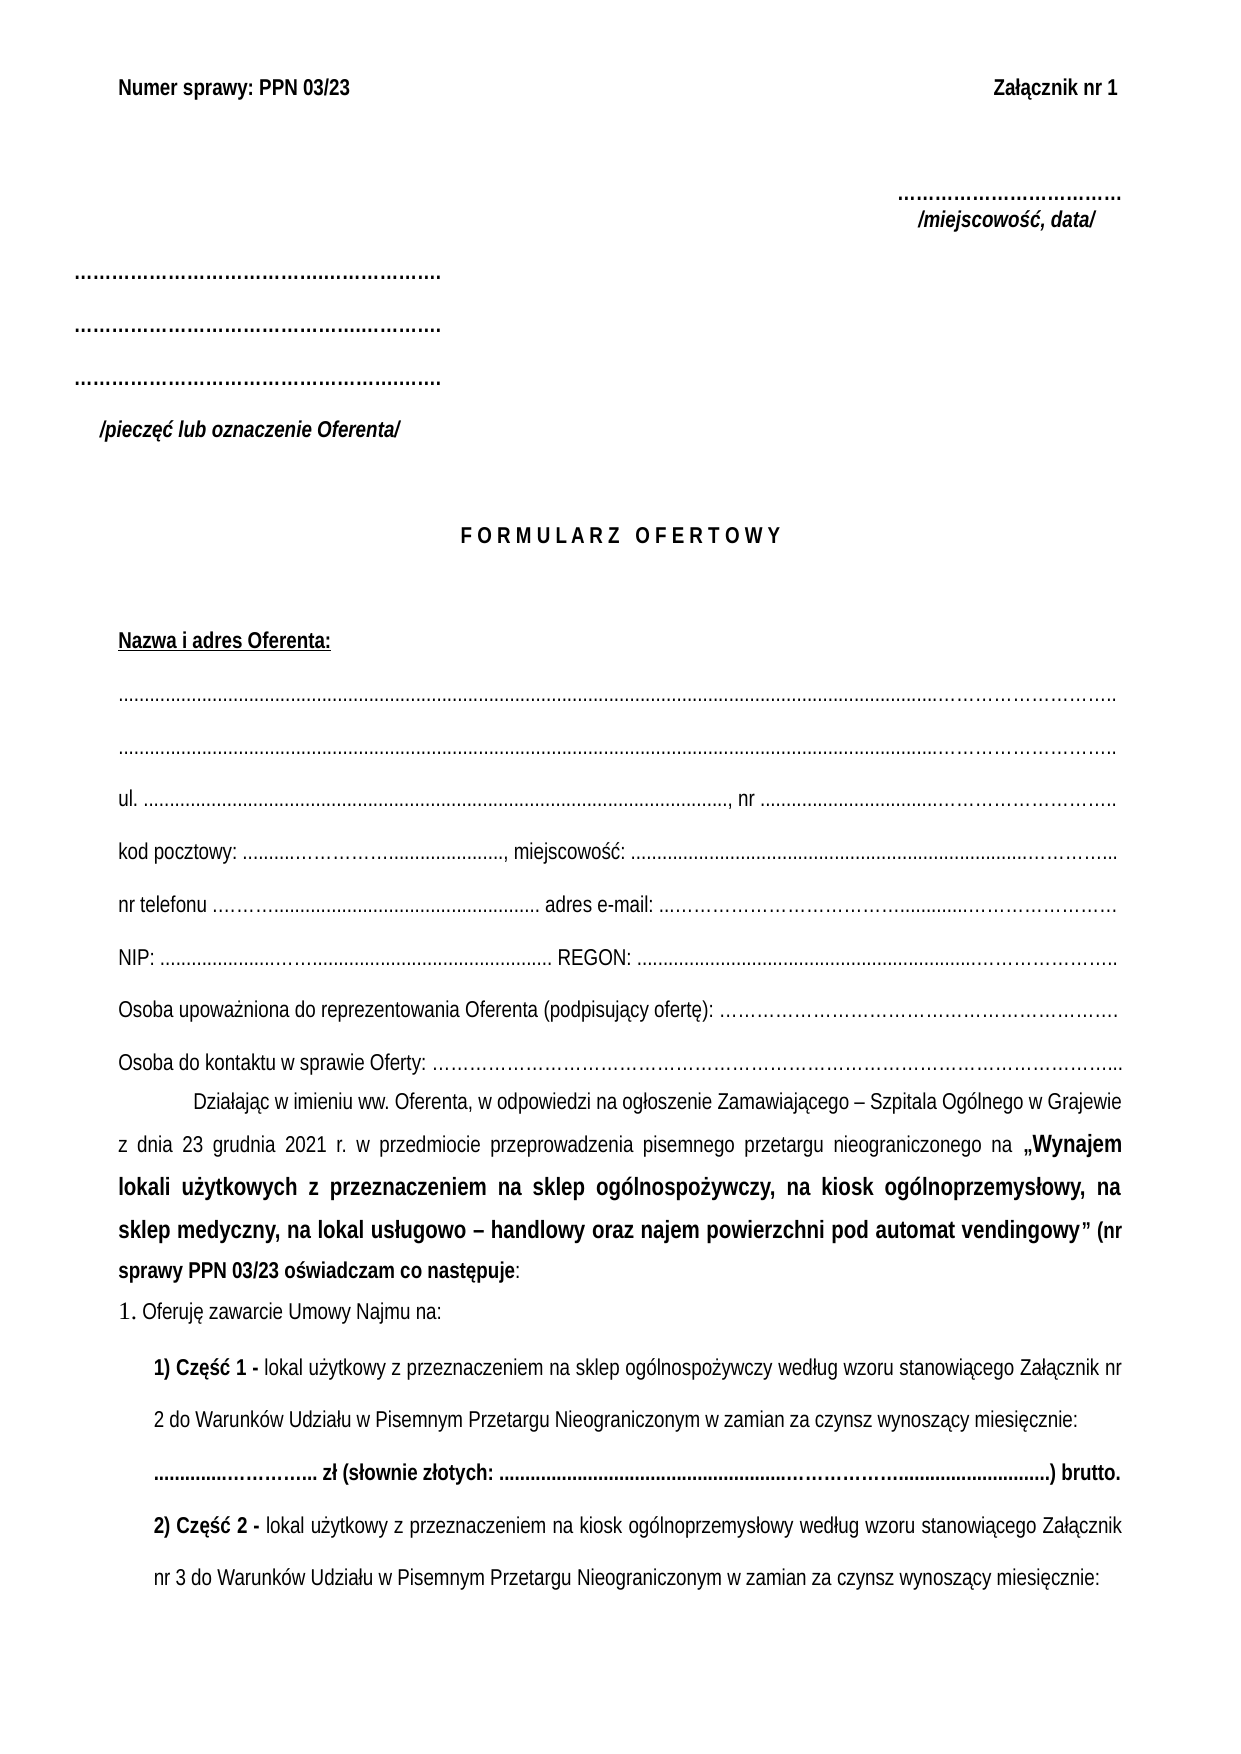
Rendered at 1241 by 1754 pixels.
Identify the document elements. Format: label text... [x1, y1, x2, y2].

text ………………………………….………………. [74, 258, 1181, 284]
text 2) Część 2 - lokal użytkowy z przeznaczeniem na kiosk ogólnoprzemysłowy według wzoru stanowiącego Załącznik nr 3 do Warunków Udziału w Pisemnym Przetargu Nieograniczonym w zamian za czynsz wynoszący miesięcznie: [118, 1512, 1122, 1591]
text nr telefonu .………................................................... adres e-mail: ...……………………………….............…………………… [118, 891, 1122, 917]
text /miejscowość, data/ [77, 206, 1122, 232]
text 1) Część 1 - lokal użytkowy z przeznaczeniem na sklep ogólnospożywczy według wzoru stanowiącego Załącznik nr 2 do Warunków Udziału w Pisemnym Przetargu Nieograniczonym w zamian za czynsz wynoszący miesięcznie: [118, 1353, 1122, 1433]
text .............................................................................................................................................................……………………….. [118, 733, 1122, 759]
text …………………………………………….……. [74, 364, 1181, 390]
text Numer sprawy: PPN 03/23 Załącznik nr 1 [118, 74, 1122, 100]
text Osoba do kontaktu w sprawie Oferty: ………………………………………………………………………………………………... [118, 1049, 1152, 1075]
text /pieczęć lub oznaczenie Oferenta/ [74, 416, 1181, 443]
text ul. ................................................................................................................, nr ..................................……………………….. [118, 785, 1122, 812]
list Oferuję zawarcie Umowy Najmu na: [118, 1296, 1122, 1325]
text Osoba upoważniona do reprezentowania Oferenta (podpisujący ofertę): ………………………………………………………. [118, 996, 1152, 1022]
text Działając w imieniu ww. Oferenta, w odpowiedzi na ogłoszenie Zamawiającego – Szpitala Ogólnego w Grajewie z dnia 23 grudnia 2021 r. w przedmiocie przeprowadzenia pisemnego przetargu nieograniczonego na „Wynajem lokali użytkowych z przeznaczeniem na sklep ogólnospożywczy, na kiosk ogólnoprzemysłowy, na sklep medyczny, na lokal usługowo – handlowy oraz najem powierzchni pod automat vendingowy” (nr sprawy PPN 03/23 oświadczam co następuje: [118, 1088, 1122, 1283]
text ..............…………... zł (słownie złotych: .......................................................……………….............................) brutto. [118, 1459, 1122, 1485]
text .............................................................................................................................................................……………………….. [118, 680, 1122, 706]
text ……………………………… [77, 179, 1122, 206]
text kod pocztowy: ..........……………......................, miejscowość: ............................................................................…………... [118, 838, 1122, 864]
text F O R M U L A R Z O F E R T O W Y [118, 522, 1122, 548]
text NIP: ......................…….............................................. REGON: .................................................................………………….. [118, 943, 1122, 970]
text ……………………………………….…………. [74, 311, 1181, 337]
text Nazwa i adres Oferenta: [118, 627, 1122, 653]
